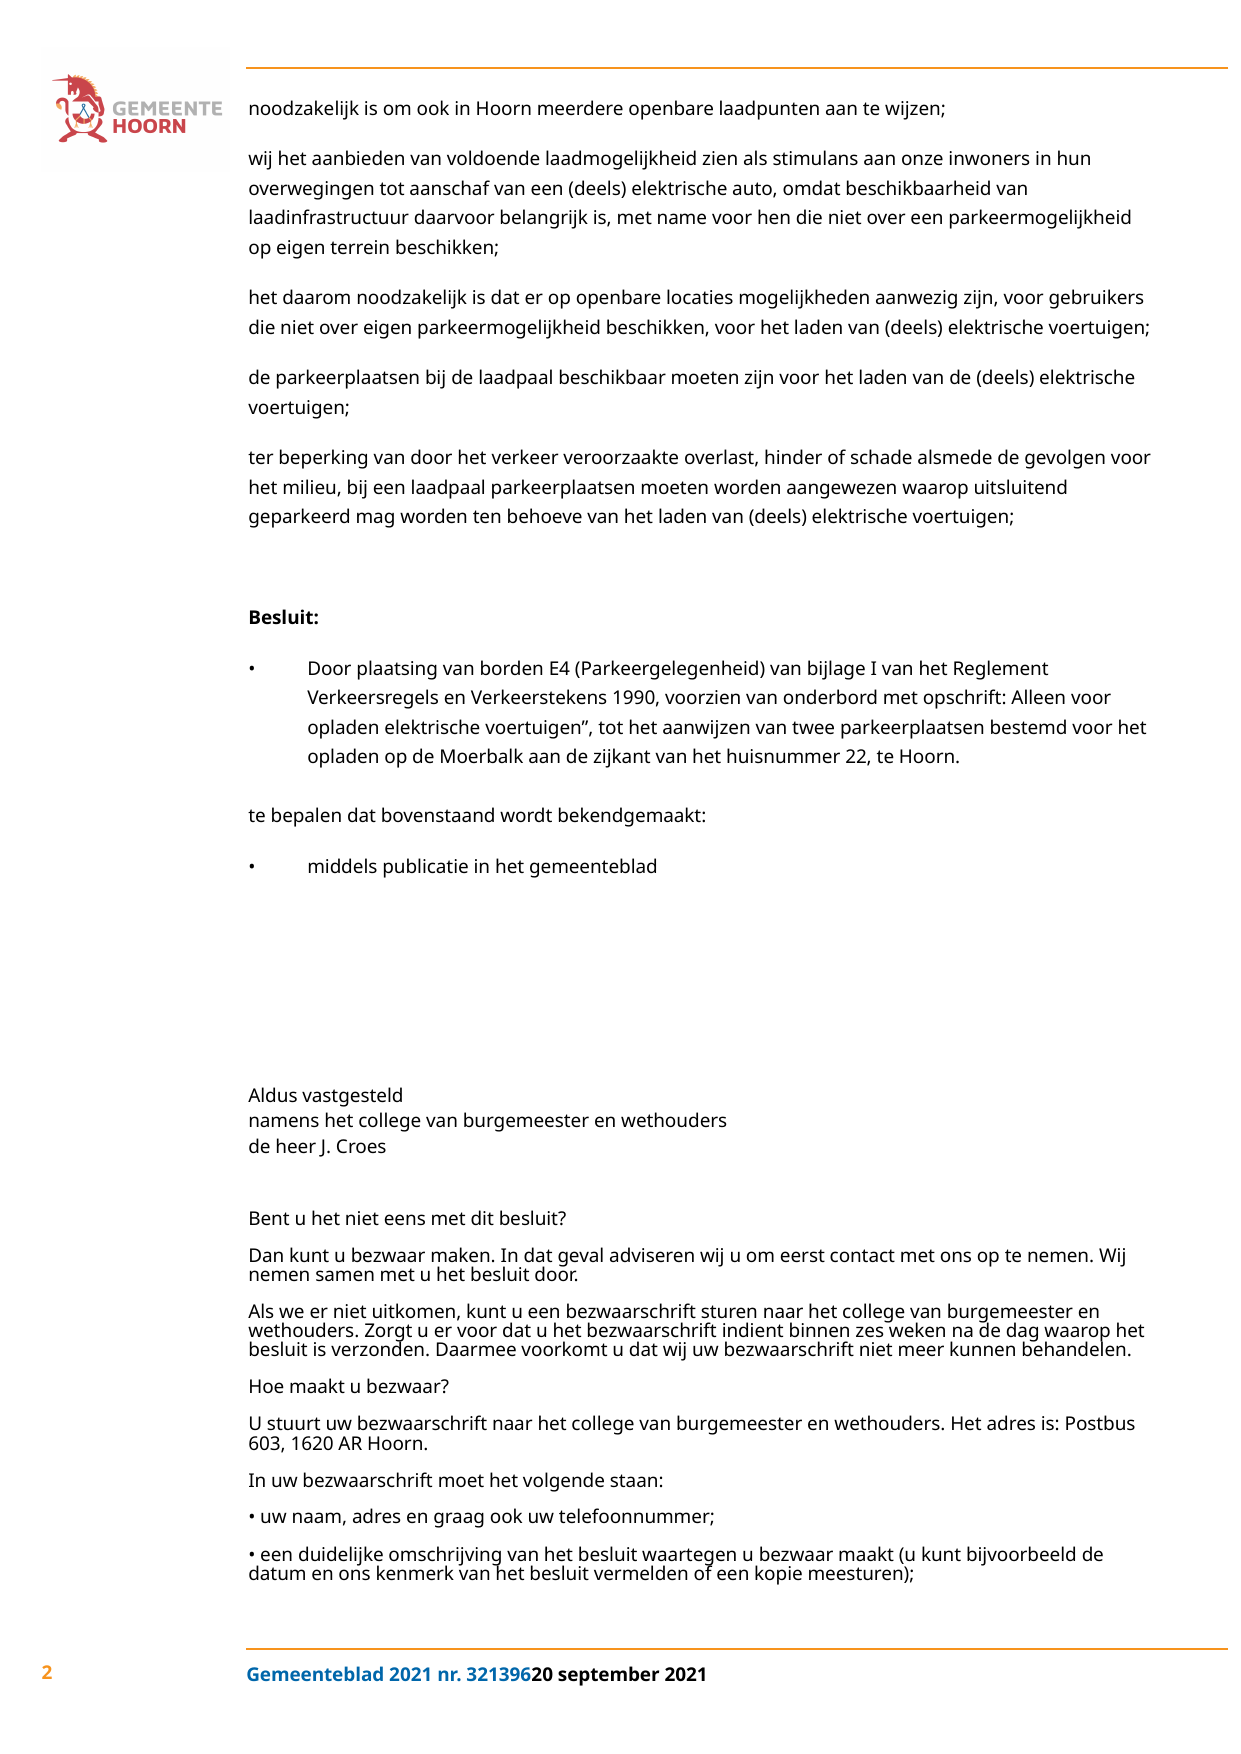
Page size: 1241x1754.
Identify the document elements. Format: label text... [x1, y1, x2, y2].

text te bepalen dat bovenstaand wordt bekendgemaakt: [248, 803, 1152, 828]
text Bent u het niet eens met dit besluit? [248, 1209, 1152, 1229]
text wij het aanbieden van voldoende laadmogelijkheid zien als stimulans aan onze inwoners in hun overwegingen tot aanschaf van een (deels) elektrische auto, omdat beschikbaarheid van laadinfrastructuur daarvoor belangrijk is, met name voor hen die niet over een parkeermogelijkheid op eigen terrein beschikken; [248, 145, 1152, 260]
text • uw naam, adres en graag ook uw telefoonnummer; [248, 1508, 1152, 1528]
picture [41, 47, 231, 172]
text het daarom noodzakelijk is dat er op openbare locaties mogelijkheden aanwezig zijn, voor gebruikers die niet over eigen parkeermogelijkheid beschikken, voor het laden van (deels) elektrische voertuigen; [248, 284, 1152, 340]
list Door plaatsing van borden E4 (Parkeergelegenheid) van bijlage I van het Reglement Verkeersregels en Verkeerstekens 1990, voorzien van onderbord met opschrift: Alleen voor opladen elektrische voertuigen”, tot het aanwijzen van twee parkeerplaatsen bestemd voor het opladen op de Moerbalk aan de zijkant van het huisnummer 22, te Hoorn. [248, 655, 1152, 769]
text Hoe maakt u bezwaar? [248, 1378, 1152, 1398]
text ter beperking van door het verkeer veroorzaakte overlast, hinder of schade alsmede de gevolgen voor het milieu, bij een laadpaal parkeerplaatsen moeten worden aangewezen waarop uitsluitend geparkeerd mag worden ten behoeve van het laden van (deels) elektrische voertuigen; [248, 444, 1152, 529]
text de heer J. Croes [248, 1133, 1152, 1159]
text noodzakelijk is om ook in Hoorn meerdere openbare laadpunten aan te wijzen; [248, 95, 1152, 121]
text • een duidelijke omschrijving van het besluit waartegen u bezwaar maakt (u kunt bijvoorbeeld de datum en ons kenmerk van het besluit vermelden of een kopie meesturen); [248, 1546, 1152, 1584]
text Als we er niet uitkomen, kunt u een bezwaarschrift sturen naar het college van burgemeester en wethouders. Zorgt u er voor dat u het bezwaarschrift indient binnen zes weken na de dag waarop het besluit is verzonden. Daarmee voorkomt u dat wij uw bezwaarschrift niet meer kunnen behandelen. [248, 1303, 1152, 1361]
text In uw bezwaarschrift moet het volgende staan: [248, 1472, 1152, 1491]
text Besluit: [248, 604, 1152, 630]
text de parkeerplaatsen bij de laadpaal beschikbaar moeten zijn voor het laden van de (deels) elektrische voertuigen; [248, 364, 1152, 420]
list middels publicatie in het gemeenteblad [248, 853, 1152, 879]
text Dan kunt u bezwaar maken. In dat geval adviseren wij u om eerst contact met ons op te nemen. Wij nemen samen met u het besluit door. [248, 1247, 1152, 1285]
text Aldus vastgesteld [248, 1082, 1152, 1107]
text namens het college van burgemeester en wethouders [248, 1107, 1152, 1133]
text U stuurt uw bezwaarschrift naar het college van burgemeester en wethouders. Het adres is: Postbus 603, 1620 AR Hoorn. [248, 1415, 1152, 1454]
